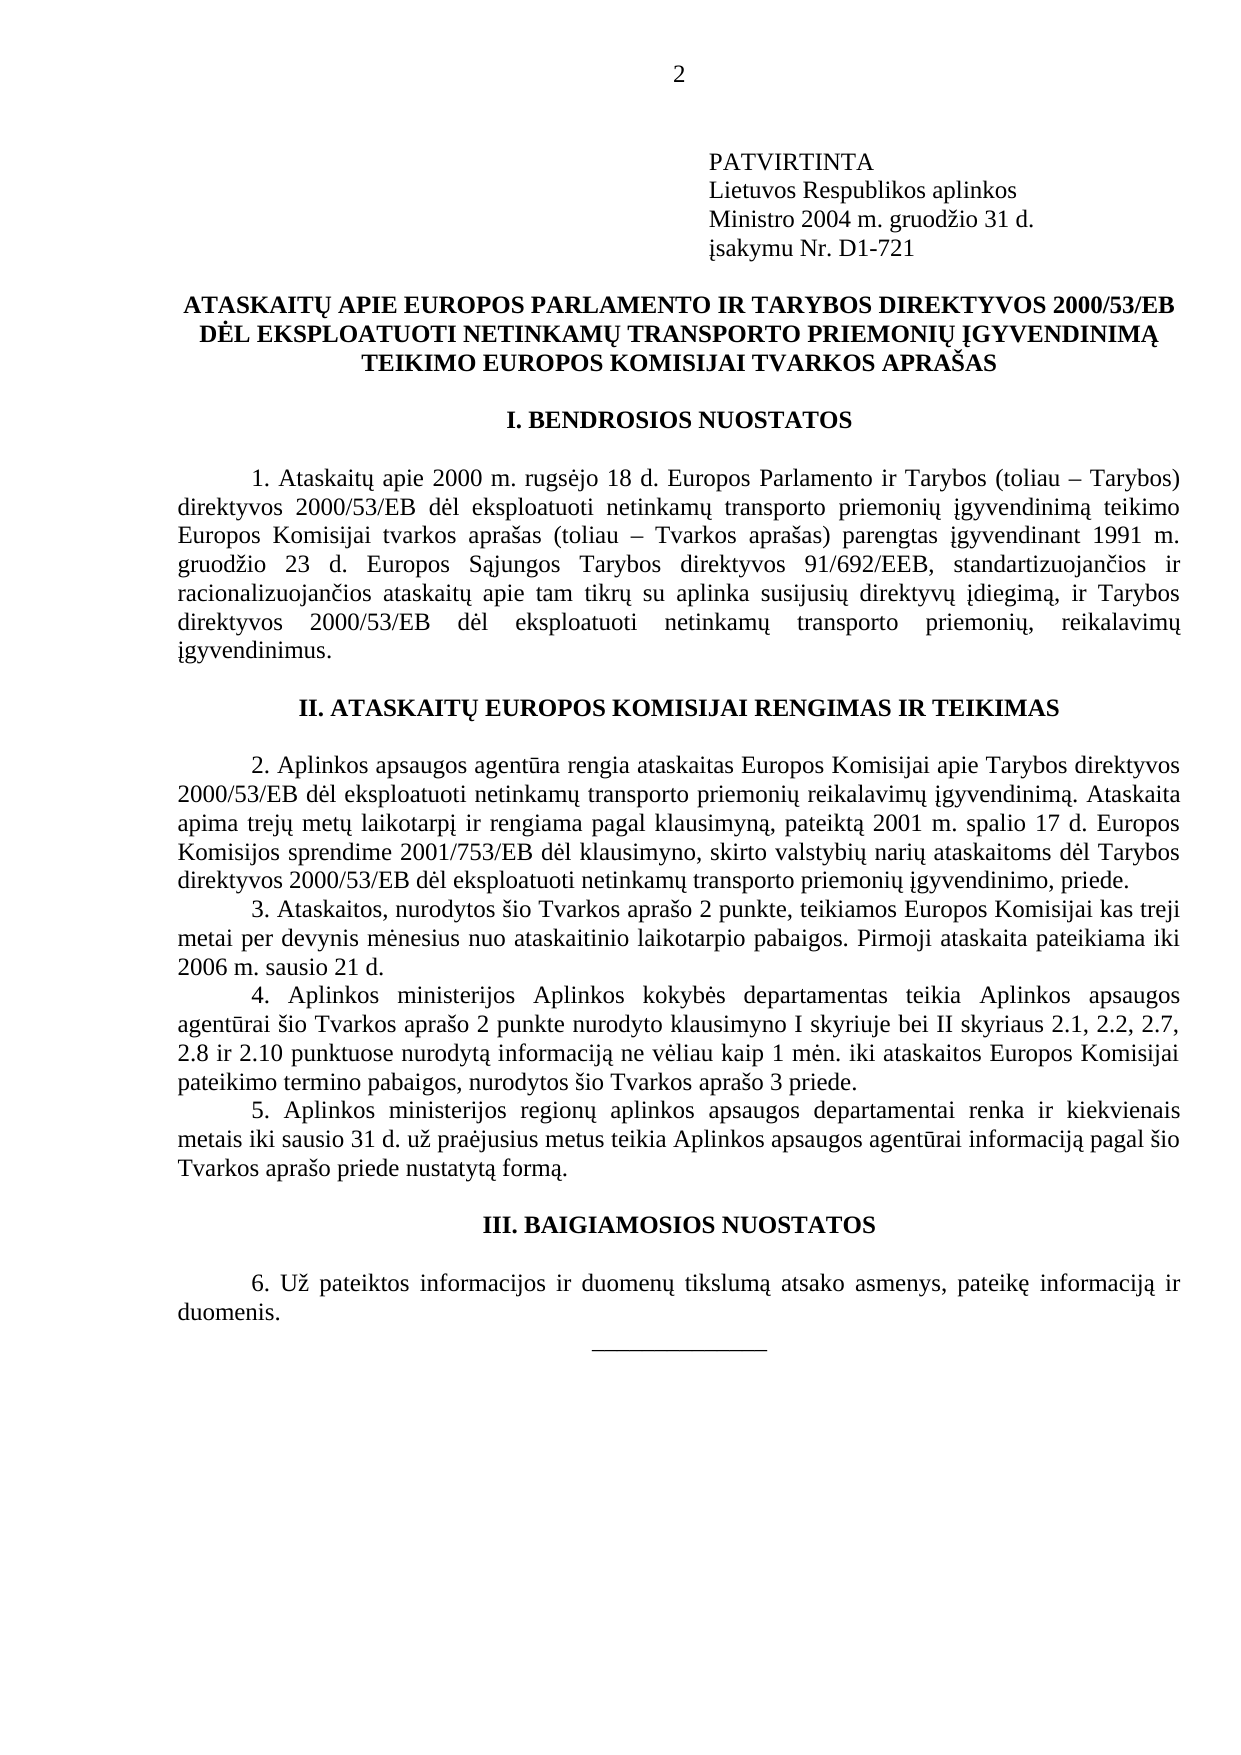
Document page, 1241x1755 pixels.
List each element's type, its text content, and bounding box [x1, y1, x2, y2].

text 3. Ataskaitos, nurodytos šio Tvarkos aprašo 2 punkte, teikiamos Europos Komisijai kas treji metai per devynis mėnesius nuo ataskaitinio laikotarpio pabaigos. Pirmoji ataskaita pateikiama iki 2006 m. sausio 21 d. [177, 894, 1181, 981]
text ______________ [177, 1326, 1181, 1354]
text Ministro 2004 m. gruodžio 31 d. [177, 204, 1181, 233]
text 1. Ataskaitų apie 2000 m. rugsėjo 18 d. Europos Parlamento ir Tarybos (toliau – Tarybos) direktyvos 2000/53/EB dėl eksploatuoti netinkamų transporto priemonių įgyvendinimą teikimo Europos Komisijai tvarkos aprašas (toliau – Tvarkos aprašas) parengtas įgyvendinant 1991 m. gruodžio 23 d. Europos Sąjungos Tarybos direktyvos 91/692/EEB, standartizuojančios ir racionalizuojančios ataskaitų apie tam tikrų su aplinka susijusių direktyvų įdiegimą, ir Tarybos direktyvos 2000/53/EB dėl eksploatuoti netinkamų transporto priemonių, reikalavimų įgyvendinimus. [177, 463, 1181, 664]
text įsakymu Nr. D1-721 [177, 233, 1181, 262]
text 6. Už pateiktos informacijos ir duomenų tikslumą atsako asmenys, pateikę informaciją ir duomenis. [177, 1268, 1181, 1326]
text II. Ataskaitų Europos Komisijai rengimas ir teikimas [177, 693, 1181, 722]
text III. Baigiamosios nuostatos [177, 1211, 1181, 1239]
text ATASKAITŲ APIE EUROPOS PARLAMENTO IR TARYBOS DIREKTYVOS 2000/53/EB DĖL EKSPLOATUOTI NETINKAMŲ TRANSPORTO PRIEMONIŲ ĮGYVENDINIMĄ TEIKIMO EUROPOS KOMISIJAI TVARKOS APRAŠAS [177, 291, 1181, 377]
text Lietuvos Respublikos aplinkos [177, 176, 1181, 204]
text I. BENDROSIOS NUOSTATOS [177, 406, 1181, 434]
text 5. Aplinkos ministerijos regionų aplinkos apsaugos departamentai renka ir kiekvienais metais iki sausio 31 d. už praėjusius metus teikia Aplinkos apsaugos agentūrai informaciją pagal šio Tvarkos aprašo priede nustatytą formą. [177, 1096, 1181, 1182]
text 4. Aplinkos ministerijos Aplinkos kokybės departamentas teikia Aplinkos apsaugos agentūrai šio Tvarkos aprašo 2 punkte nurodyto klausimyno I skyriuje bei II skyriaus 2.1, 2.2, 2.7, 2.8 ir 2.10 punktuose nurodytą informaciją ne vėliau kaip 1 mėn. iki ataskaitos Europos Komisijai pateikimo termino pabaigos, nurodytos šio Tvarkos aprašo 3 priede. [177, 981, 1181, 1096]
text 2. Aplinkos apsaugos agentūra rengia ataskaitas Europos Komisijai apie Tarybos direktyvos 2000/53/EB dėl eksploatuoti netinkamų transporto priemonių reikalavimų įgyvendinimą. Ataskaita apima trejų metų laikotarpį ir rengiama pagal klausimyną, pateiktą 2001 m. spalio 17 d. Europos Komisijos sprendime 2001/753/EB dėl klausimyno, skirto valstybių narių ataskaitoms dėl Tarybos direktyvos 2000/53/EB dėl eksploatuoti netinkamų transporto priemonių įgyvendinimo, priede. [177, 751, 1181, 894]
text PATVIRTINTA [177, 147, 1181, 176]
